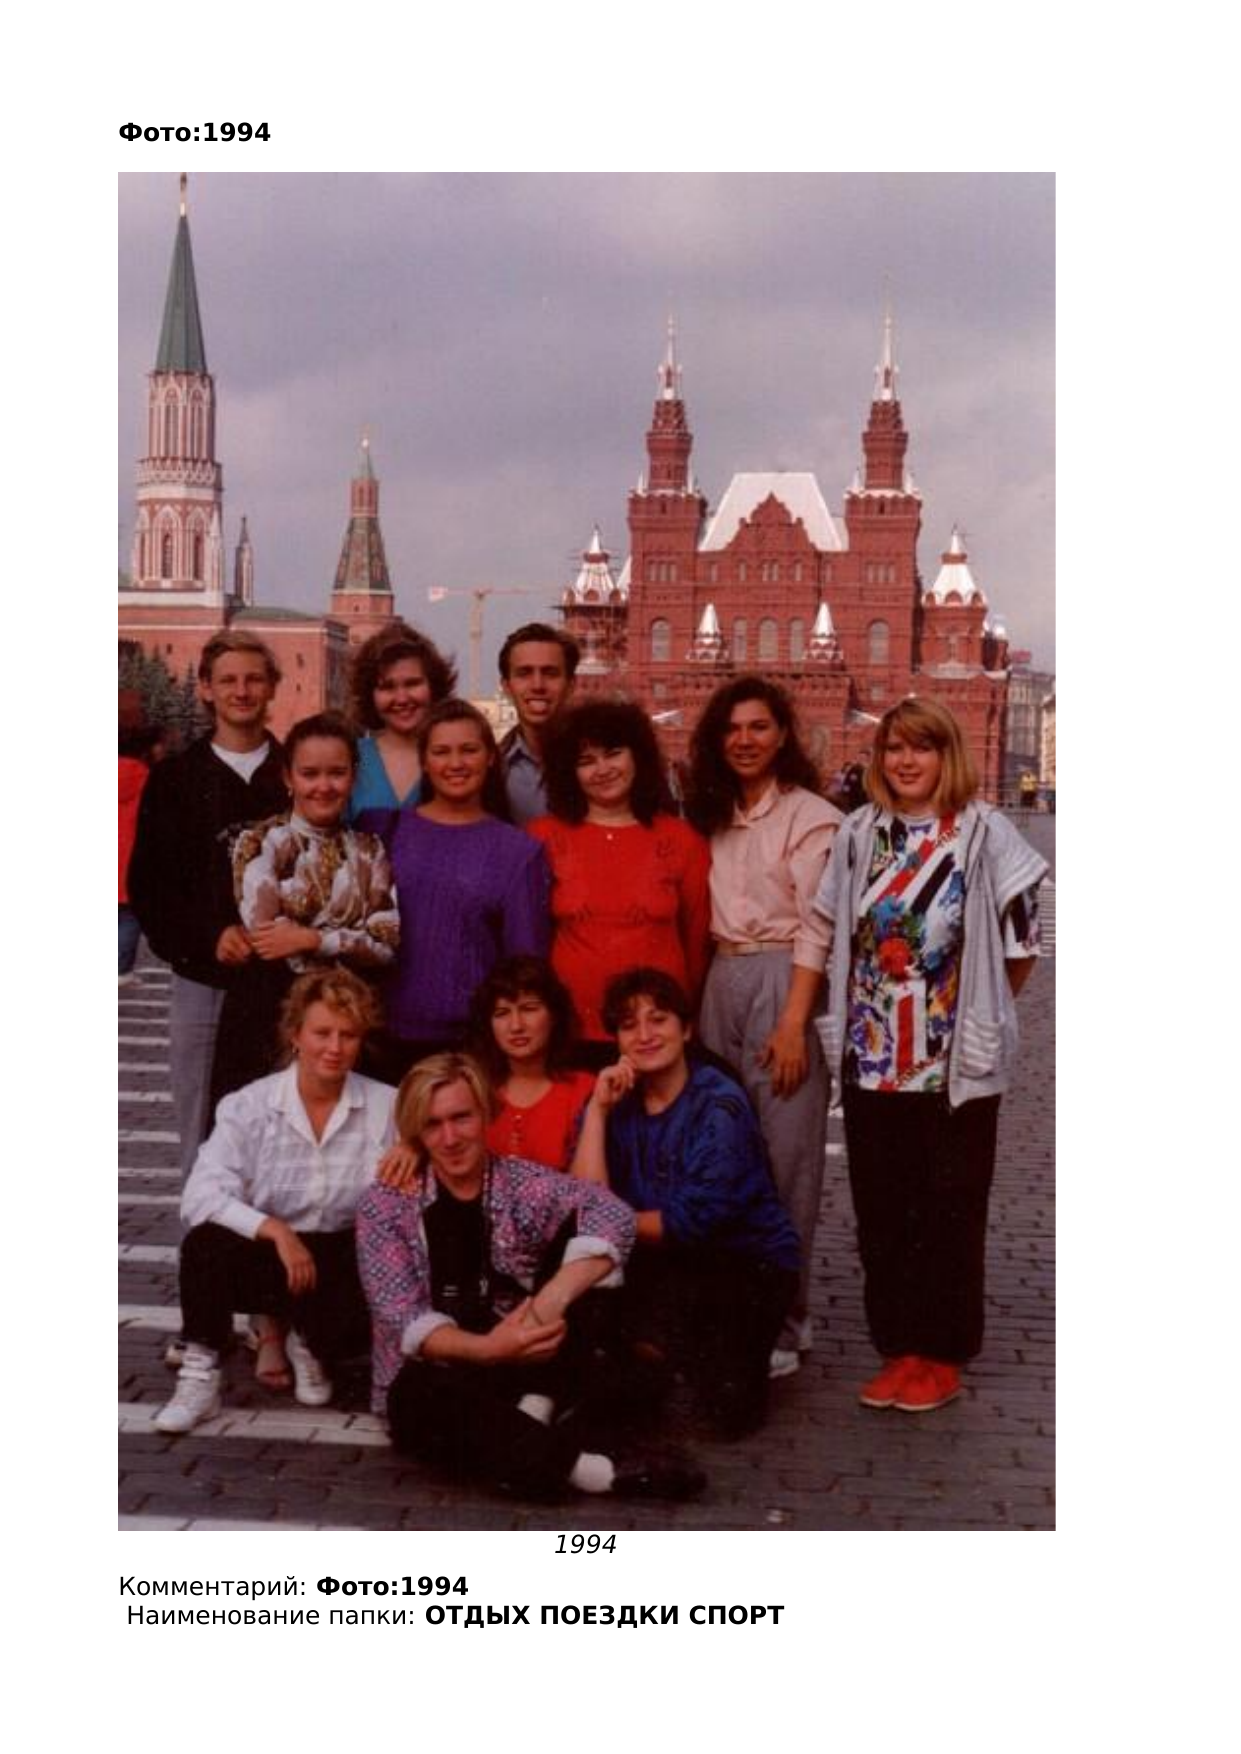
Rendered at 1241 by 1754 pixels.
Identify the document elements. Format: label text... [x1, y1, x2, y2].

subtitle Фото:1994 [118, 118, 1122, 147]
text 1994 [118, 1531, 1056, 1559]
text Комментарий: Фото:1994 Наименование папки: ОТДЫХ ПОЕЗДКИ СПОРТ [118, 1572, 1122, 1630]
picture [118, 172, 1056, 1531]
